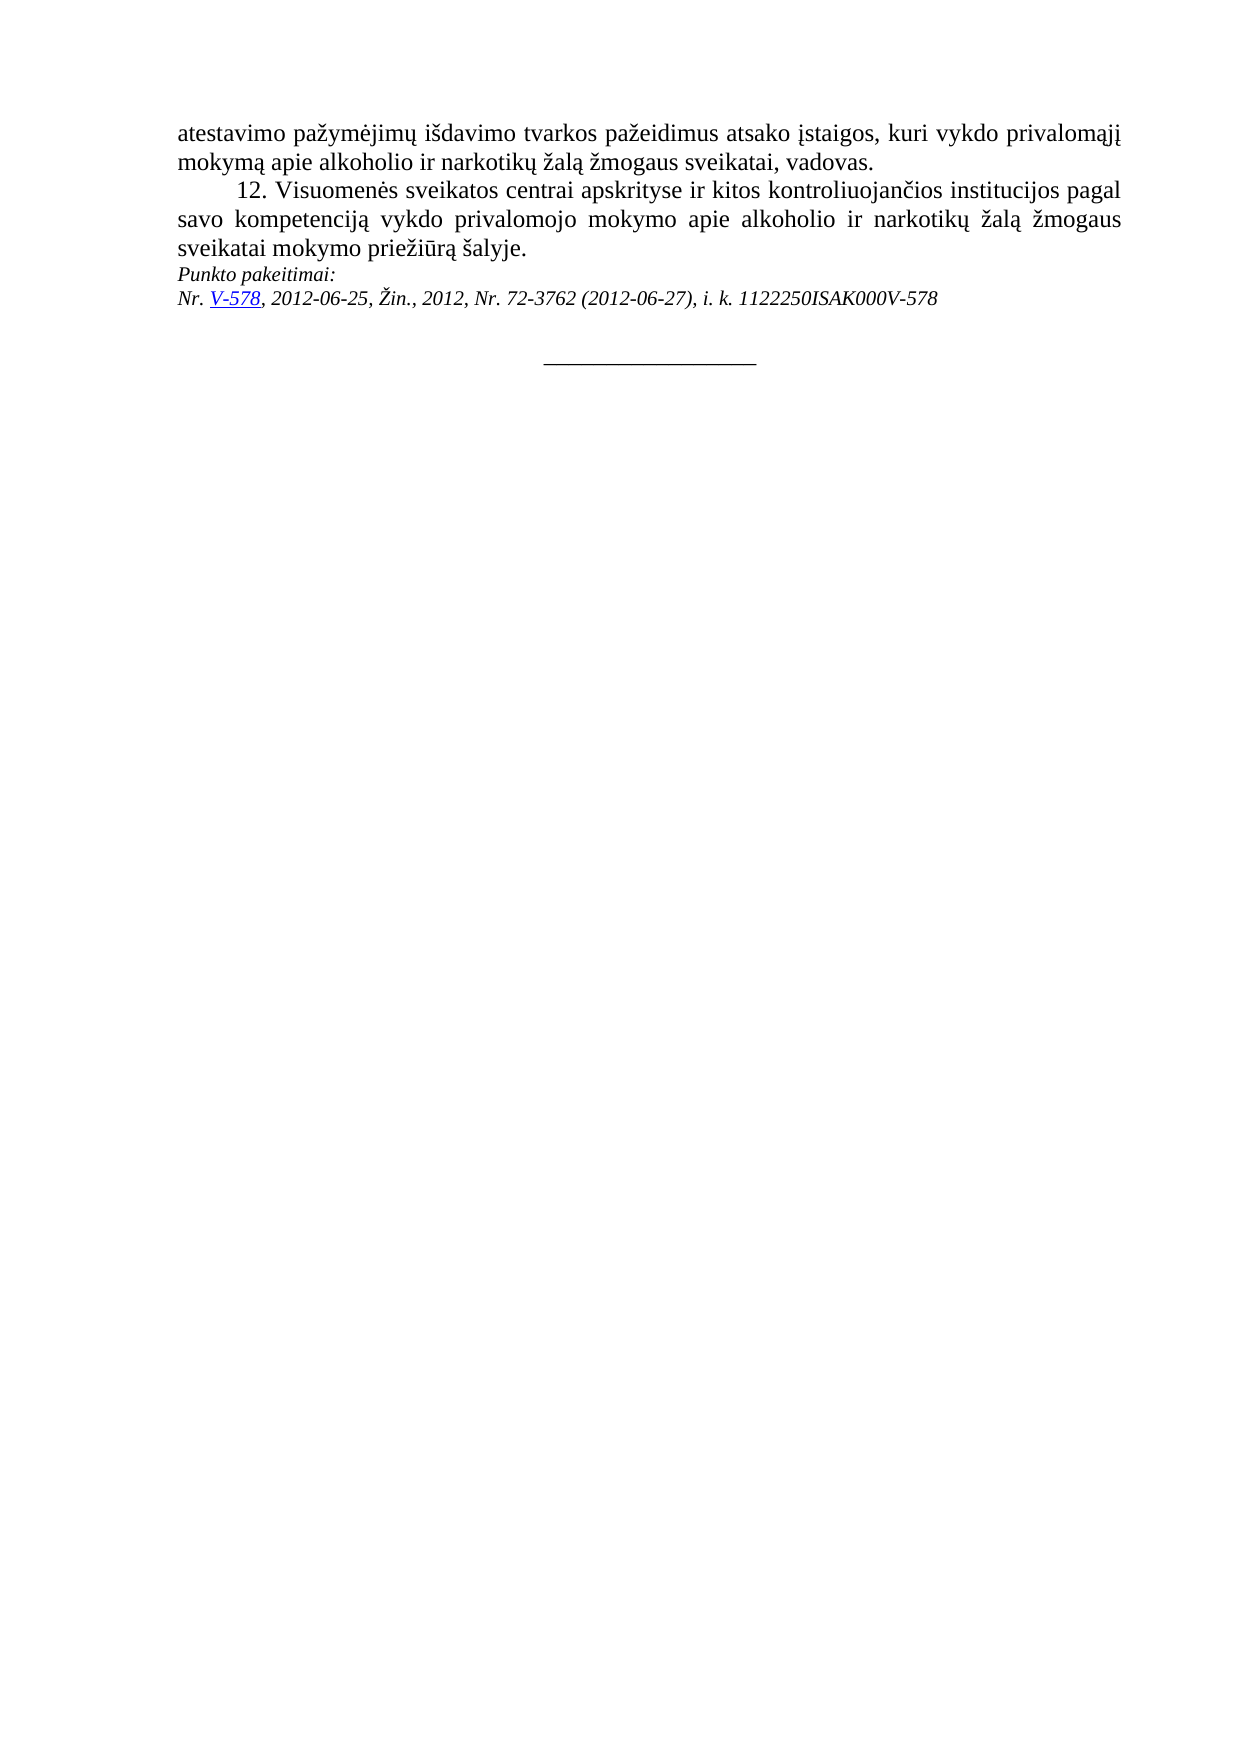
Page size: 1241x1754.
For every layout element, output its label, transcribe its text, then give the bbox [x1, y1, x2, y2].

text 12. Visuomenės sveikatos centrai apskrityse ir kitos kontroliuojančios institucijos pagal savo kompetenciją vykdo privalomojo mokymo apie alkoholio ir narkotikų žalą žmogaus sveikatai mokymo priežiūrą šalyje. [177, 176, 1122, 262]
text Nr. V-578, 2012-06-25, Žin., 2012, Nr. 72-3762 (2012-06-27), i. k. 1122250ISAK000V-578 [177, 286, 1122, 310]
text _________________ [177, 339, 1122, 367]
text Punkto pakeitimai: [177, 262, 1122, 286]
text atestavimo pažymėjimų išdavimo tvarkos pažeidimus atsako įstaigos, kuri vykdo privalomąjį mokymą apie alkoholio ir narkotikų žalą žmogaus sveikatai, vadovas. [177, 118, 1122, 176]
